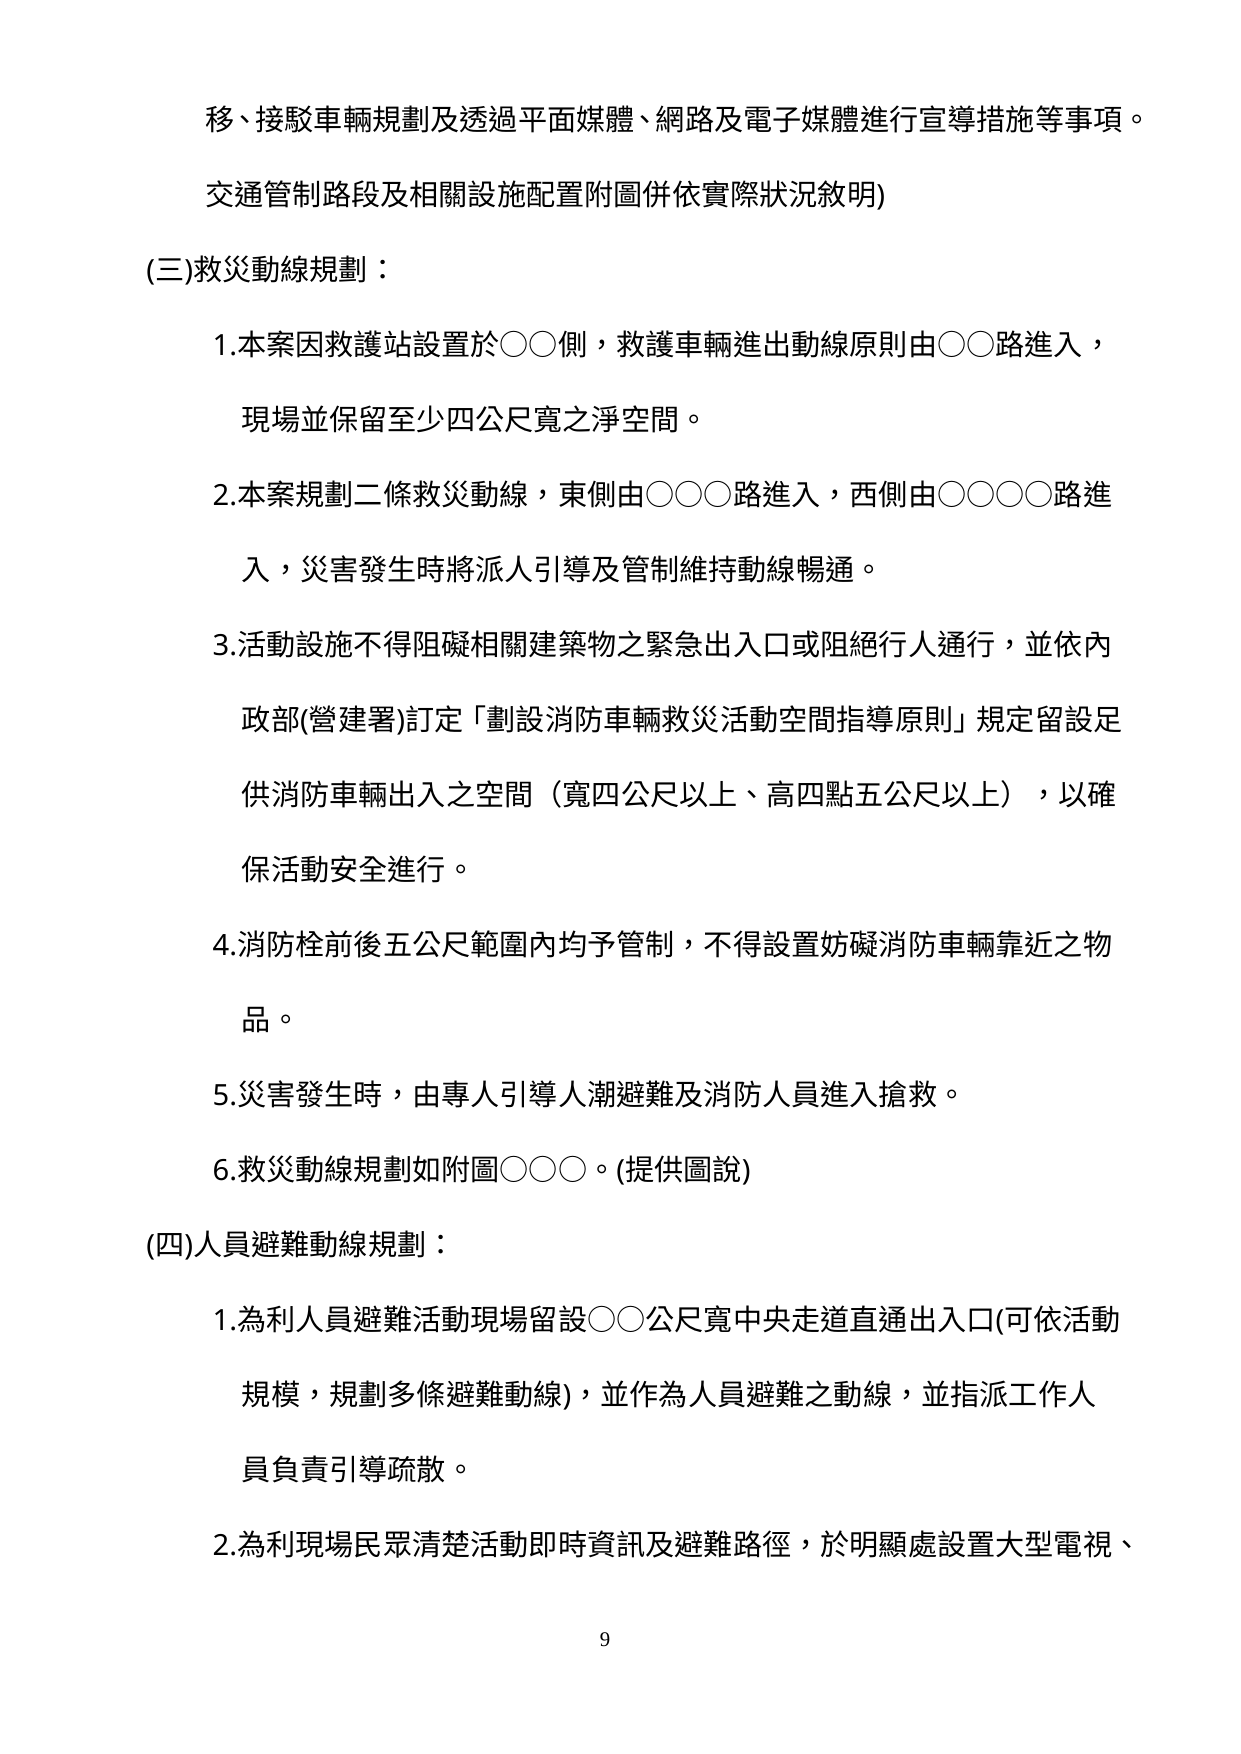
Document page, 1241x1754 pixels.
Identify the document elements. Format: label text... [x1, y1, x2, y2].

text 4.消防栓前後五公尺範圍內均予管制，不得設置妨礙消防車輛靠近之物品。 [212, 905, 1122, 1055]
text 1.為利人員避難活動現場留設○○公尺寬中央走道直通出入口(可依活動規模，規劃多條避難動線)，並作為人員避難之動線，並指派工作人員負責引導疏散。 [212, 1280, 1122, 1505]
text 2.本案規劃二條救災動線，東側由○○○路進入，西側由○○○○路進入，災害發生時將派人引導及管制維持動線暢通。 [212, 455, 1122, 605]
text (四)人員避難動線規劃： [146, 1205, 1122, 1280]
text 2.為利現場民眾清楚活動即時資訊及避難路徑，於明顯處設置大型電視、螢幕或設置疏散標示圖，使民眾知悉進出路線，另於通道或交通要道進出口之適當位置，設置緊急疏散指示牌明顯標記顯示，使人員依序出入，避免造成意外，人員避難動線規劃如附圖○○○。(提供圖說) [212, 1505, 1122, 1580]
text 5.災害發生時，由專人引導人潮避難及消防人員進入搶救。 [212, 1055, 1122, 1130]
text (二)為確保活動周邊交通順暢及人員進出場地安全，訂有交通維持計畫，如附件○○○。(應檢附計畫-包含預定參加人數、周邊道路現況說明、活動期間改道行駛規劃、停車規劃、交通管制設施規劃(如:分向設施、漸變段長度、夜間警示燈號、改道預告牌面等)、行人動線規劃、公車路線調整或站位遷移、接駁車輛規劃及透過平面媒體、網路及電子媒體進行宣導措施等事項。交通管制路段及相關設施配置附圖併依實際狀況敘明) [146, 80, 1122, 230]
text 1.本案因救護站設置於○○側，救護車輛進出動線原則由○○路進入，現場並保留至少四公尺寬之淨空間。 [212, 305, 1122, 455]
text 3.活動設施不得阻礙相關建築物之緊急出入口或阻絕行人通行，並依內政部(營建署)訂定「劃設消防車輛救災活動空間指導原則」規定留設足供消防車輛出入之空間（寬四公尺以上、高四點五公尺以上），以確保活動安全進行。 [212, 605, 1122, 905]
text (三)救災動線規劃： [146, 230, 1122, 305]
text 6.救災動線規劃如附圖○○○。(提供圖說) [212, 1130, 1122, 1205]
